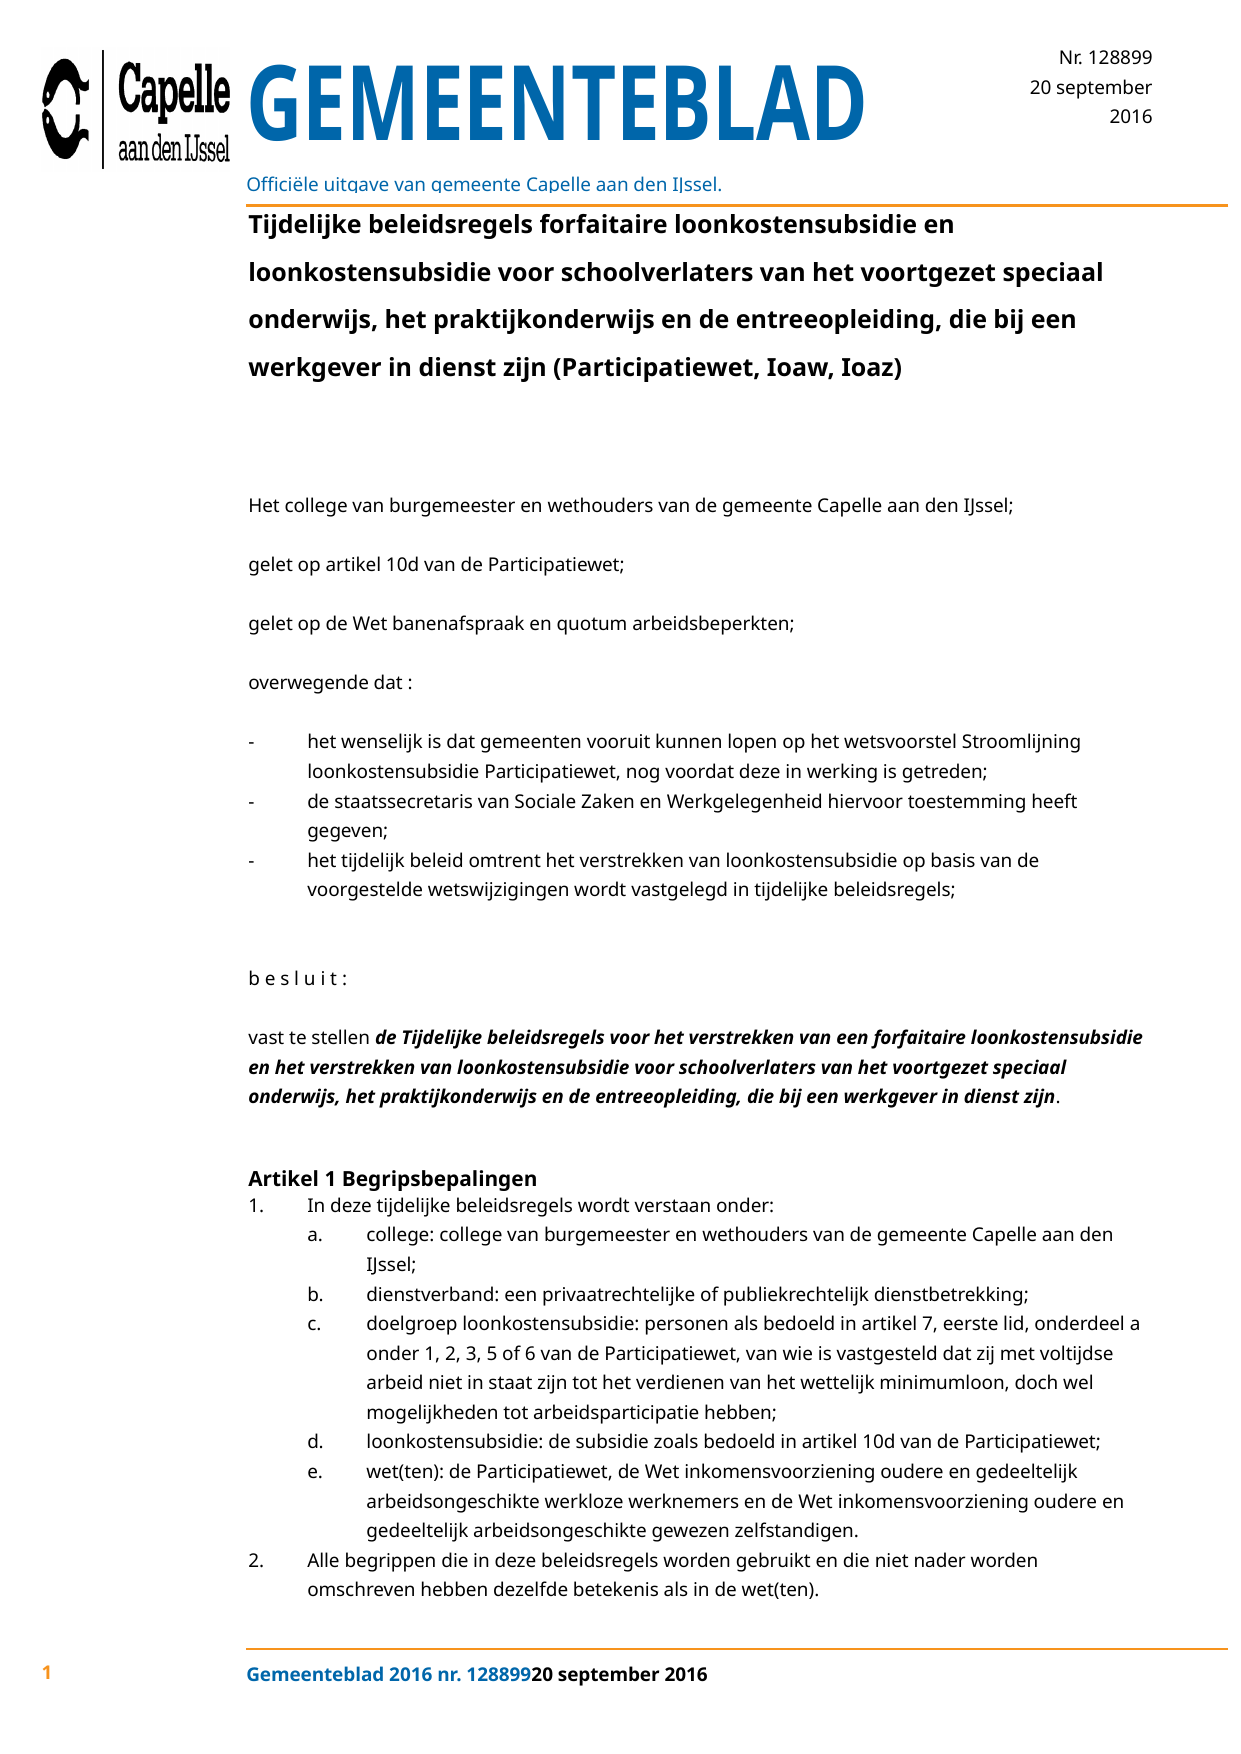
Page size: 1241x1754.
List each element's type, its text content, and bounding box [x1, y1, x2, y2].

text Artikel 1 Begripsbepalingen [248, 1164, 1152, 1192]
list gedeeltelijk arbeidsongeschikte gewezen zelfstandigen. [307, 1517, 1152, 1543]
list het tijdelijk beleid omtrent het verstrekken van loonkostensubsidie op basis van de voorgestelde wetswijzigingen wordt vastgelegd in tijdelijke beleidsregels; [248, 847, 1152, 902]
text Het college van burgemeester en wethouders van de gemeente Capelle aan den IJssel; [248, 492, 1152, 518]
list onder 1, 2, 3, 5 of 6 van de Participatiewet, van wie is vastgesteld dat zij met voltijdse arbeid niet in staat zijn tot het verdienen van het wettelijk minimumloon, doch wel mogelijkheden tot arbeidsparticipatie hebben; [307, 1340, 1152, 1425]
list Alle begrippen die in deze beleidsregels worden gebruikt en die niet nader worden omschreven hebben dezelfde betekenis als in de wet(ten). [248, 1547, 1152, 1602]
list arbeidsongeschikte werkloze werknemers en de Wet inkomensvoorziening oudere en [307, 1488, 1152, 1514]
picture [41, 47, 231, 172]
text gelet op de Wet banenafspraak en quotum arbeidsbeperkten; [248, 610, 1152, 636]
list loonkostensubsidie: de subsidie zoals bedoeld in artikel 10d van de Participatiewet; [307, 1429, 1152, 1454]
text gelet op artikel 10d van de Participatiewet; [248, 551, 1152, 577]
text b e s l u i t : [248, 965, 1152, 991]
text vast te stellen de Tijdelijke beleidsregels voor het verstrekken van een forfaitaire loonkostensubsidie en het verstrekken van loonkostensubsidie voor schoolverlaters van het voortgezet speciaal onderwijs, het praktijkonderwijs en de entreeopleiding, die bij een werkgever in dienst zijn. [248, 1024, 1152, 1109]
list het wenselijk is dat gemeenten vooruit kunnen lopen op het wetsvoorstel Stroomlijning loonkostensubsidie Participatiewet, nog voordat deze in werking is getreden; [248, 729, 1152, 784]
list wet(ten): de Participatiewet, de Wet inkomensvoorziening oudere en gedeeltelijk [307, 1458, 1152, 1484]
list dienstverband: een privaatrechtelijke of publiekrechtelijk dienstbetrekking; [307, 1281, 1152, 1307]
list doelgroep loonkostensubsidie: personen als bedoeld in artikel 7, eerste lid, onderdeel a [307, 1310, 1152, 1336]
list de staatssecretaris van Sociale Zaken en Werkgelegenheid hiervoor toestemming heeft gegeven; [248, 788, 1152, 843]
text overwegende dat : [248, 669, 1152, 695]
list college: college van burgemeester en wethouders van de gemeente Capelle aan den IJssel; [307, 1222, 1152, 1277]
text Tijdelijke beleidsregels forfaitaire loonkostensubsidie en loonkostensubsidie voor schoolverlaters van het voortgezet speciaal onderwijs, het praktijkonderwijs en de entreeopleiding, die bij een werkgever in dienst zijn (Participatiewet, Ioaw, Ioaz) [248, 207, 1152, 384]
list In deze tijdelijke beleidsregels wordt verstaan onder: [248, 1192, 1152, 1218]
